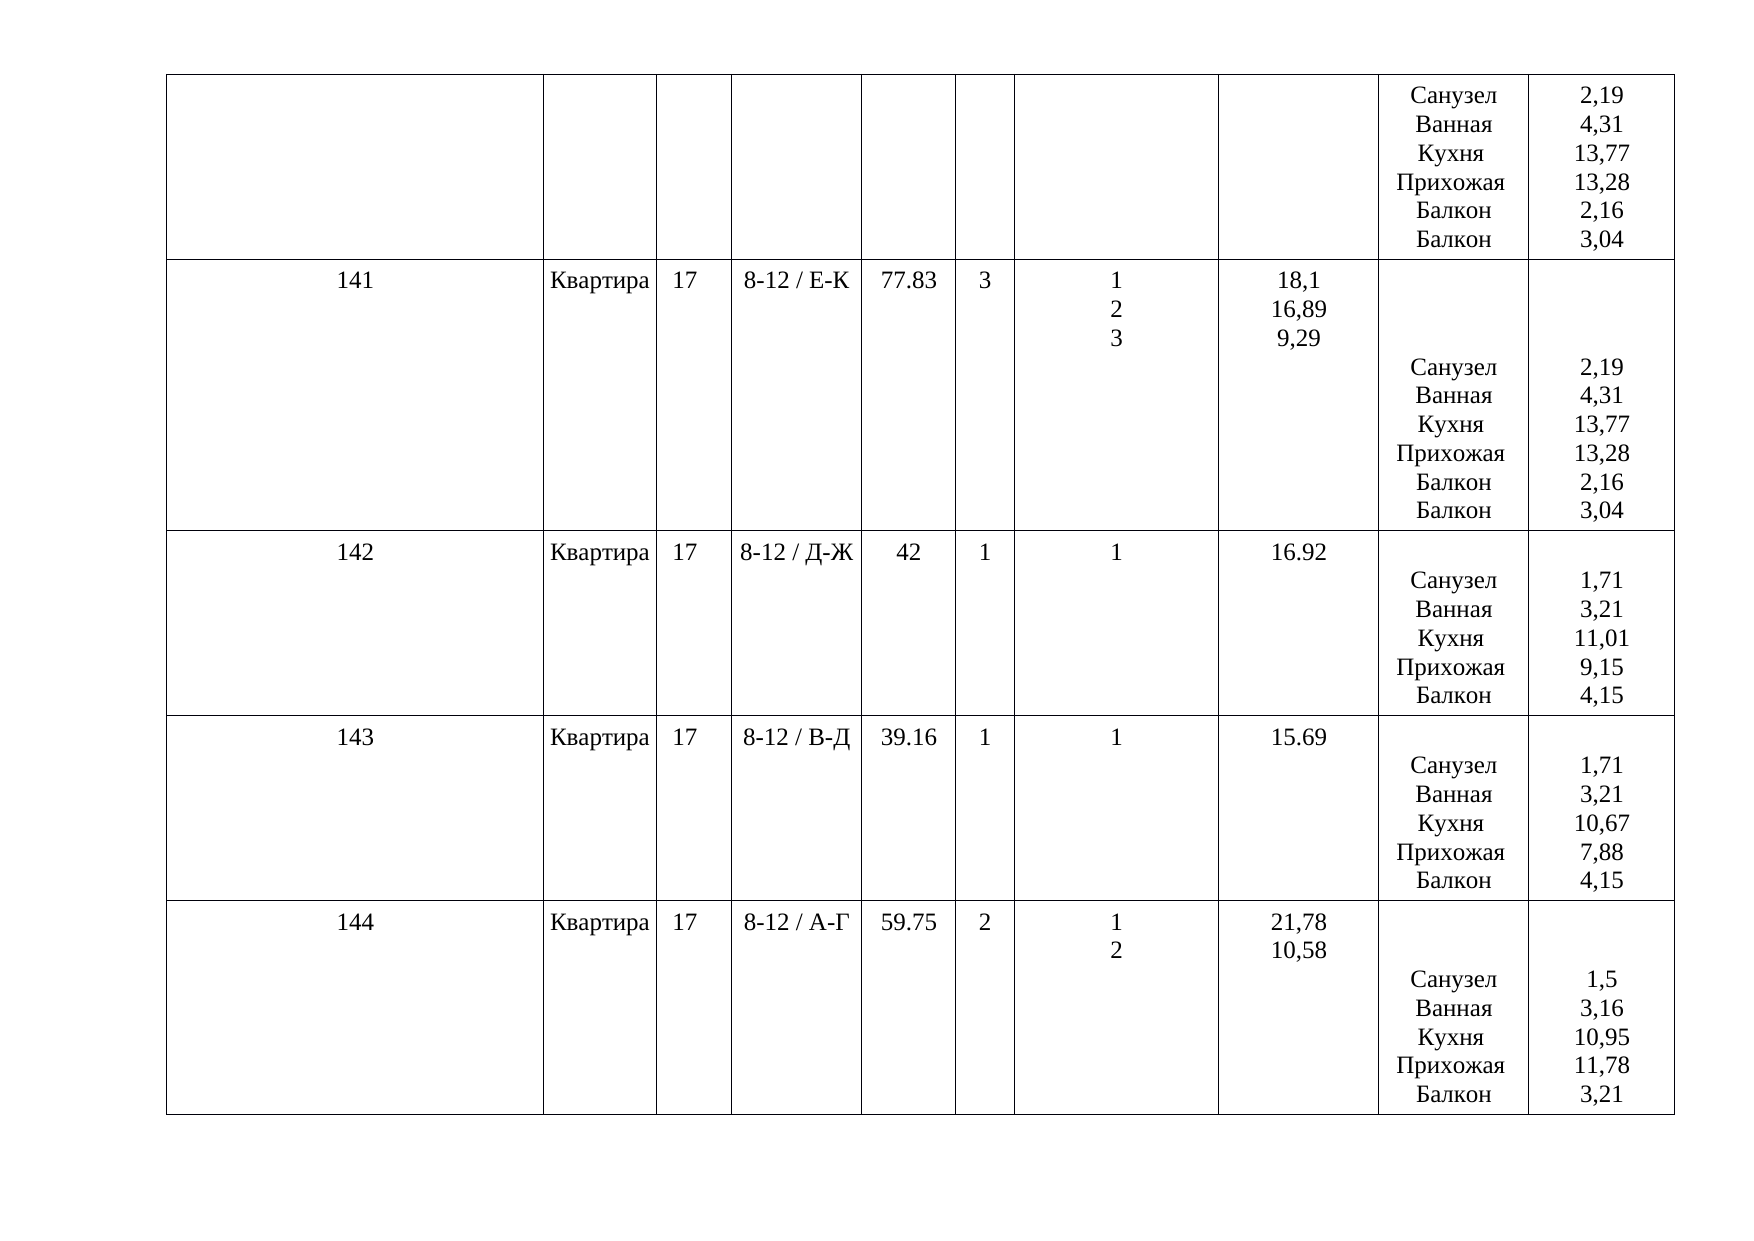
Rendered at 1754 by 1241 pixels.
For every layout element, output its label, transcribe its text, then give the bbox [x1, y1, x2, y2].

table_cell 42 [862, 531, 955, 715]
table_cell 1 [956, 531, 1014, 715]
table_cell 21,78 10,58 [1219, 901, 1378, 1114]
table_cell 77,83 [862, 260, 955, 530]
table_cell 1 [1015, 716, 1218, 900]
table_cell Квартира [544, 716, 656, 900]
table_cell Санузел Ванная Кухня Прихожая Балкон Балкон [1379, 260, 1528, 530]
table_cell 17 [657, 901, 731, 1114]
table_cell 141 [167, 260, 543, 530]
table_cell [1219, 75, 1378, 259]
table_cell 1,71 3,21 10,67 7,88 4,15 [1529, 716, 1674, 900]
table_cell Квартира [544, 531, 656, 715]
table_cell 1 [1015, 531, 1218, 715]
table_cell 2,19 4,31 13,77 13,28 2,16 3,04 [1529, 75, 1674, 259]
table_cell Санузел Ванная Кухня Прихожая Балкон [1379, 716, 1528, 900]
table_cell Квартира [544, 901, 656, 1114]
table_cell 17 [657, 260, 731, 530]
table_cell 1,71 3,21 11,01 9,15 4,15 [1529, 531, 1674, 715]
table_cell [732, 75, 861, 259]
table_cell 2,19 4,31 13,77 13,28 2,16 3,04 [1529, 260, 1674, 530]
table_cell 39,16 [862, 716, 955, 900]
table_cell Санузел Ванная Кухня Прихожая Балкон [1379, 901, 1528, 1114]
table_cell 1 2 3 [1015, 260, 1218, 530]
table_cell 15,69 [1219, 716, 1378, 900]
table_cell 8-12 / Д-Ж [732, 531, 861, 715]
table_cell Санузел Ванная Кухня Прихожая Балкон Балкон [1379, 75, 1528, 259]
table_cell 59,75 [862, 901, 955, 1114]
table_cell [657, 75, 731, 259]
table_cell [544, 75, 656, 259]
table_cell 1 2 [1015, 901, 1218, 1114]
table_cell 2 [956, 901, 1014, 1114]
table_cell 3 [956, 260, 1014, 530]
table_cell 1 [956, 716, 1014, 900]
table_cell 1,5 3,16 10,95 11,78 3,21 [1529, 901, 1674, 1114]
table_cell 143 [167, 716, 543, 900]
table_cell Квартира [544, 260, 656, 530]
table_cell 17 [657, 531, 731, 715]
table_cell Санузел Ванная Кухня Прихожая Балкон [1379, 531, 1528, 715]
table_cell 8-12 / В-Д [732, 716, 861, 900]
table_cell 18,1 16,89 9,29 [1219, 260, 1378, 530]
table_cell 17 [657, 716, 731, 900]
table_cell 16,92 [1219, 531, 1378, 715]
table_cell 142 [167, 531, 543, 715]
table_cell 144 [167, 901, 543, 1114]
table_cell 77,83 [862, 75, 955, 259]
table_cell [1015, 75, 1218, 259]
table_cell 8-12 / А-Г [732, 901, 861, 1114]
table_cell 8-12 / Е-К [732, 260, 861, 530]
table_cell [167, 75, 543, 259]
table_cell [956, 75, 1014, 259]
